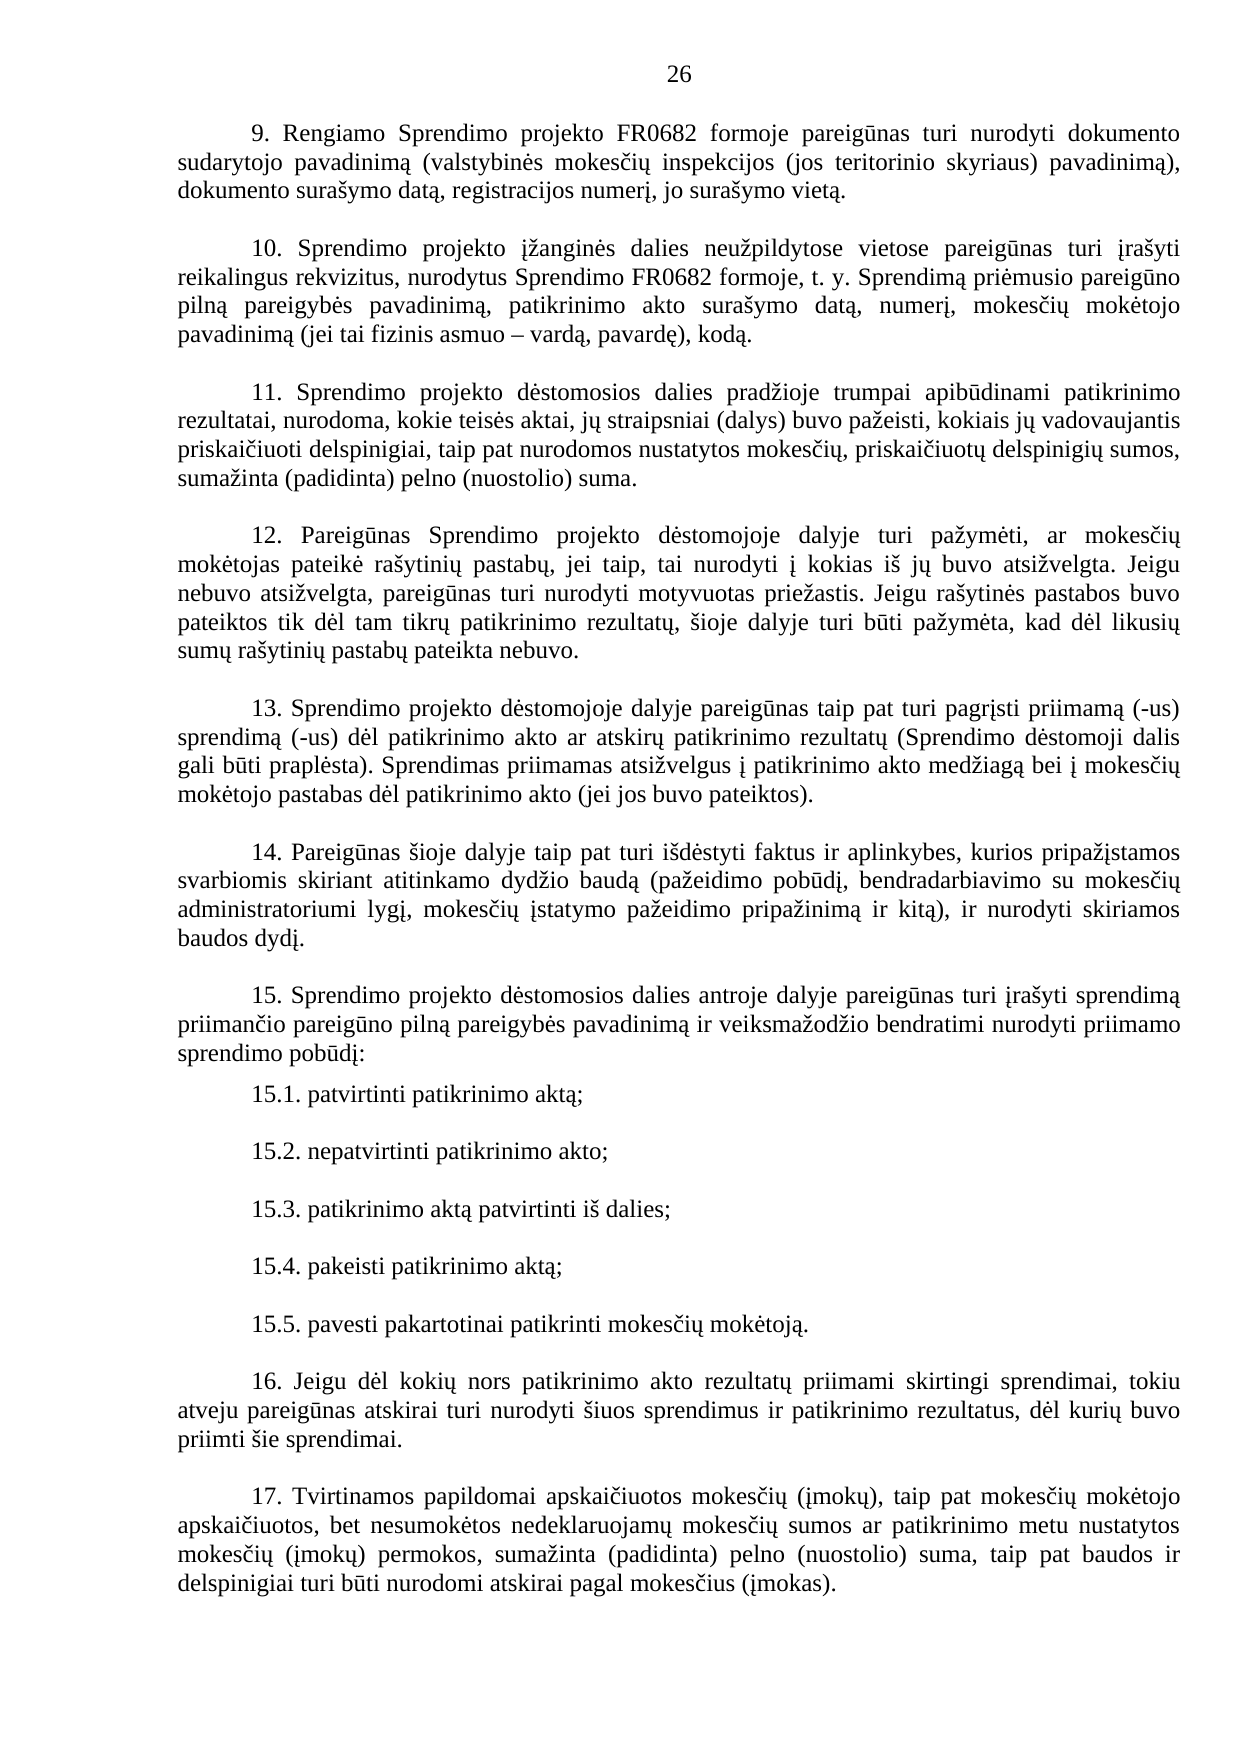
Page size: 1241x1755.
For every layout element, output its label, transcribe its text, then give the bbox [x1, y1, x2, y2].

text 17. Tvirtinamos papildomai apskaičiuotos mokesčių (įmokų), taip pat mokesčių mokėtojo apskaičiuotos, bet nesumokėtos nedeklaruojamų mokesčių sumos ar patikrinimo metu nustatytos mokesčių (įmokų) permokos, sumažinta (padidinta) pelno (nuostolio) suma, taip pat baudos ir delspinigiai turi būti nurodomi atskirai pagal mokesčius (įmokas). [177, 1481, 1181, 1596]
text 15.1. patvirtinti patikrinimo aktą; [177, 1079, 1181, 1108]
text 15. Sprendimo projekto dėstomosios dalies antroje dalyje pareigūnas turi įrašyti sprendimą priimančio pareigūno pilną pareigybės pavadinimą ir veiksmažodžio bendratimi nurodyti priimamo sprendimo pobūdį: [177, 981, 1181, 1067]
text 9. Rengiamo Sprendimo projekto FR0682 formoje pareigūnas turi nurodyti dokumento sudarytojo pavadinimą (valstybinės mokesčių inspekcijos (jos teritorinio skyriaus) pavadinimą), dokumento surašymo datą, registracijos numerį, jo surašymo vietą. [177, 118, 1181, 204]
text 13. Sprendimo projekto dėstomojoje dalyje pareigūnas taip pat turi pagrįsti priimamą (-us) sprendimą (-us) dėl patikrinimo akto ar atskirų patikrinimo rezultatų (Sprendimo dėstomoji dalis gali būti praplėsta). Sprendimas priimamas atsižvelgus į patikrinimo akto medžiagą bei į mokesčių mokėtojo pastabas dėl patikrinimo akto (jei jos buvo pateiktos). [177, 693, 1181, 808]
text 15.3. patikrinimo aktą patvirtinti iš dalies; [177, 1194, 1181, 1223]
text 14. Pareigūnas šioje dalyje taip pat turi išdėstyti faktus ir aplinkybes, kurios pripažįstamos svarbiomis skiriant atitinkamo dydžio baudą (pažeidimo pobūdį, bendradarbiavimo su mokesčių administratoriumi lygį, mokesčių įstatymo pažeidimo pripažinimą ir kitą), ir nurodyti skiriamos baudos dydį. [177, 837, 1181, 952]
text 15.4. pakeisti patikrinimo aktą; [177, 1251, 1181, 1280]
text 11. Sprendimo projekto dėstomosios dalies pradžioje trumpai apibūdinami patikrinimo rezultatai, nurodoma, kokie teisės aktai, jų straipsniai (dalys) buvo pažeisti, kokiais jų vadovaujantis priskaičiuoti delspinigiai, taip pat nurodomos nustatytos mokesčių, priskaičiuotų delspinigių sumos, sumažinta (padidinta) pelno (nuostolio) suma. [177, 377, 1181, 492]
text 15.5. pavesti pakartotinai patikrinti mokesčių mokėtoją. [177, 1309, 1181, 1338]
text 16. Jeigu dėl kokių nors patikrinimo akto rezultatų priimami skirtingi sprendimai, tokiu atveju pareigūnas atskirai turi nurodyti šiuos sprendimus ir patikrinimo rezultatus, dėl kurių buvo priimti šie sprendimai. [177, 1366, 1181, 1453]
text 12. Pareigūnas Sprendimo projekto dėstomojoje dalyje turi pažymėti, ar mokesčių mokėtojas pateikė rašytinių pastabų, jei taip, tai nurodyti į kokias iš jų buvo atsižvelgta. Jeigu nebuvo atsižvelgta, pareigūnas turi nurodyti motyvuotas priežastis. Jeigu rašytinės pastabos buvo pateiktos tik dėl tam tikrų patikrinimo rezultatų, šioje dalyje turi būti pažymėta, kad dėl likusių sumų rašytinių pastabų pateikta nebuvo. [177, 521, 1181, 664]
text 15.2. nepatvirtinti patikrinimo akto; [177, 1136, 1181, 1165]
text 10. Sprendimo projekto įžanginės dalies neužpildytose vietose pareigūnas turi įrašyti reikalingus rekvizitus, nurodytus Sprendimo FR0682 formoje, t. y. Sprendimą priėmusio pareigūno pilną pareigybės pavadinimą, patikrinimo akto surašymo datą, numerį, mokesčių mokėtojo pavadinimą (jei tai fizinis asmuo – vardą, pavardę), kodą. [177, 233, 1181, 348]
